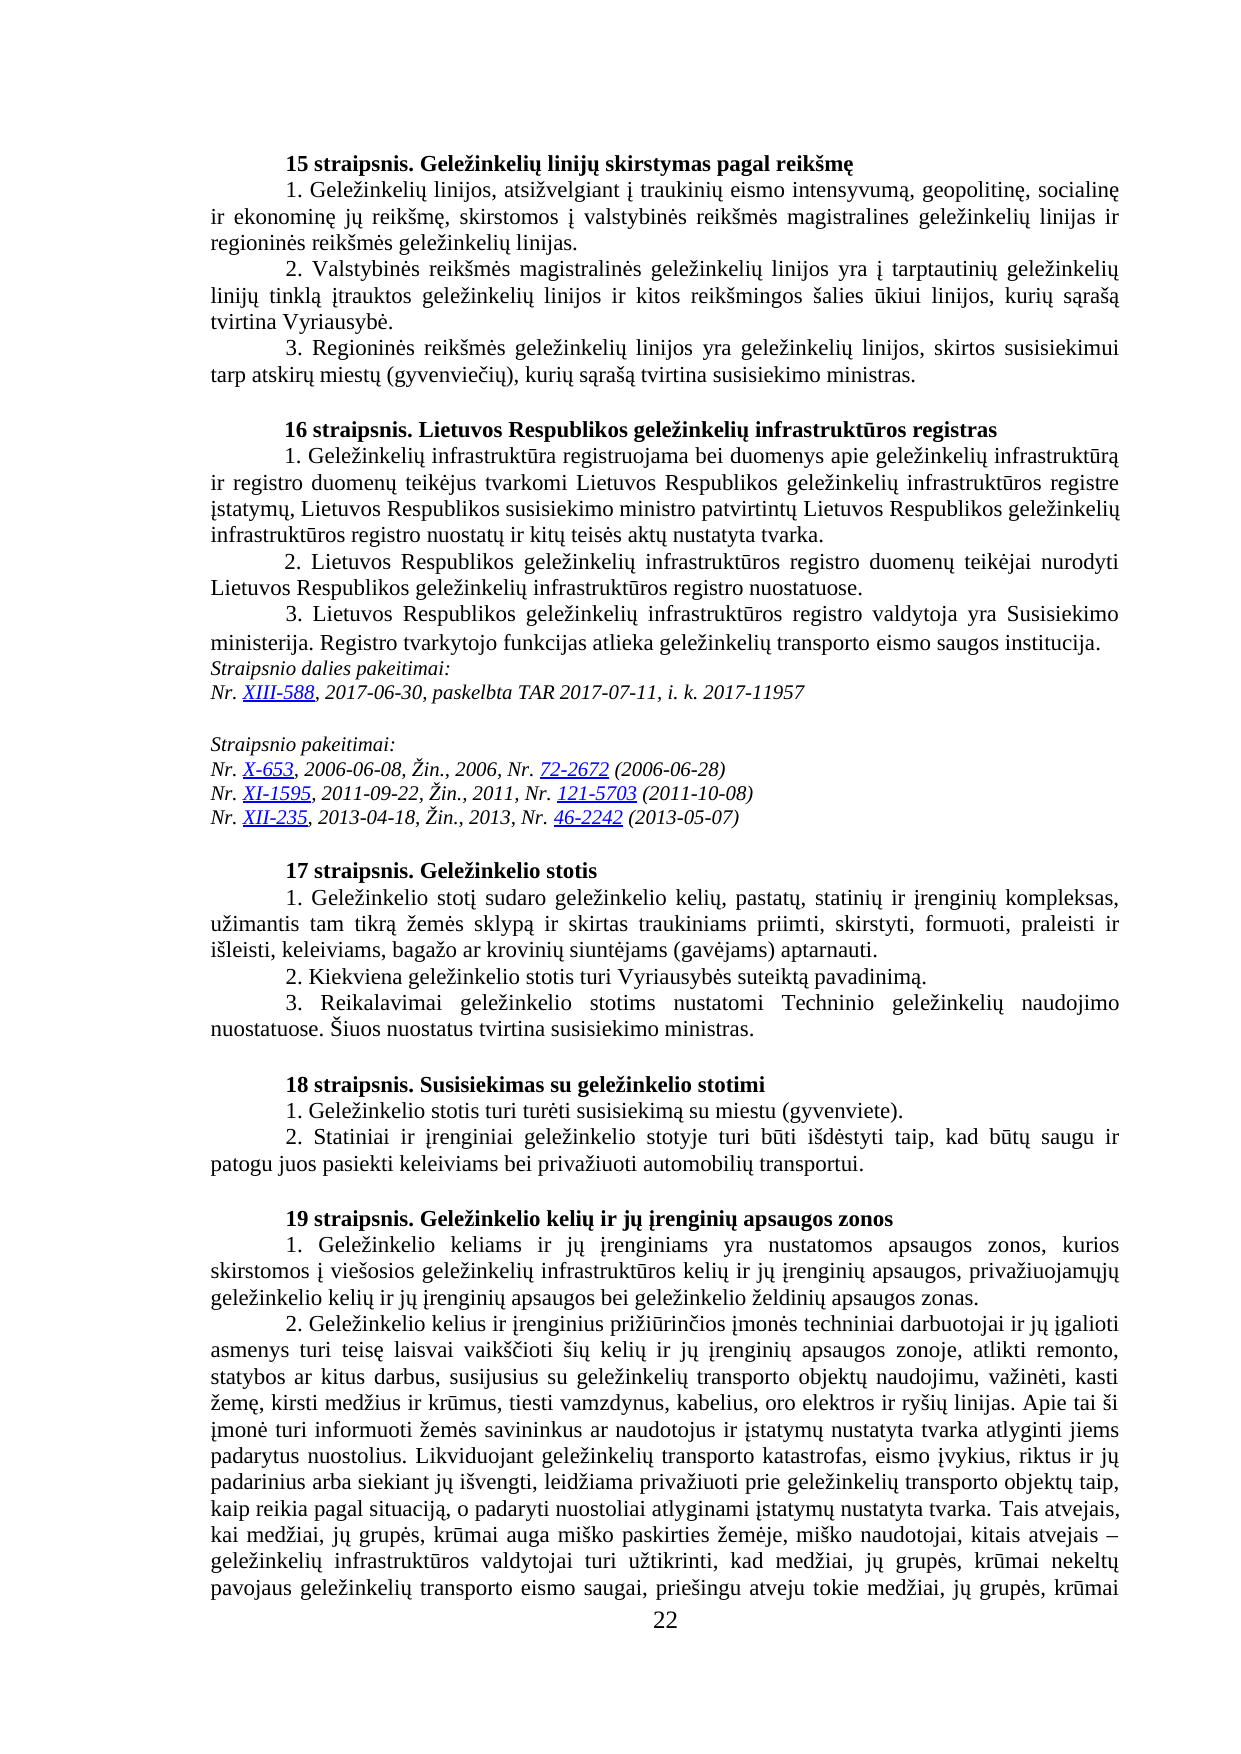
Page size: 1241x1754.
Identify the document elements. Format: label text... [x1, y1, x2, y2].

text 17 straipsnis. Geležinkelio stotis [210, 857, 1120, 884]
text 1. Geležinkelių linijos, atsižvelgiant į traukinių eismo intensyvumą, geopolitinę, socialinę ir ekonominę jų reikšmę, skirstomos į valstybinės reikšmės magistralines geležinkelių linijas ir regioninės reikšmės geležinkelių linijas. [210, 176, 1120, 255]
text 16 straipsnis. Lietuvos Respublikos geležinkelių infrastruktūros registras [210, 416, 1120, 442]
text 1. Geležinkelio stotį sudaro geležinkelio kelių, pastatų, statinių ir įrenginių kompleksas, užimantis tam tikrą žemės sklypą ir skirtas traukiniams priimti, skirstyti, formuoti, praleisti ir išleisti, keleiviams, bagažo ar krovinių siuntėjams (gavėjams) aptarnauti. [210, 884, 1120, 963]
text 1. Geležinkelių infrastruktūra registruojama bei duomenys apie geležinkelių infrastruktūrą ir registro duomenų teikėjus tvarkomi Lietuvos Respublikos geležinkelių infrastruktūros registre įstatymų, Lietuvos Respublikos susisiekimo ministro patvirtintų Lietuvos Respublikos geležinkelių infrastruktūros registro nuostatų ir kitų teisės aktų nustatyta tvarka. [210, 442, 1120, 548]
text 18 straipsnis. Susisiekimas su geležinkelio stotimi [210, 1071, 1120, 1097]
text Nr. XI-1595, 2011-09-22, Žin., 2011, Nr. 121-5703 (2011-10-08) [210, 781, 1120, 804]
text 15 straipsnis. Geležinkelių linijų skirstymas pagal reikšmę [210, 150, 1120, 176]
text Nr. XII-235, 2013-04-18, Žin., 2013, Nr. 46-2242 (2013-05-07) [210, 804, 1120, 829]
text Nr. XIII-588, 2017-06-30, paskelbta TAR 2017-07-11, i. k. 2017-11957 [210, 679, 1120, 704]
text 2. Geležinkelio kelius ir įrenginius prižiūrinčios įmonės techniniai darbuotojai ir jų įgalioti asmenys turi teisę laisvai vaikščioti šių kelių ir jų įrenginių apsaugos zonoje, atlikti remonto, statybos ar kitus darbus, susijusius su geležinkelių transporto objektų naudojimu, važinėti, kasti žemę, kirsti medžius ir krūmus, tiesti vamzdynus, kabelius, oro elektros ir ryšių linijas. Apie tai ši įmonė turi informuoti žemės savininkus ar naudotojus ir įstatymų nustatyta tvarka atlyginti jiems padarytus nuostolius. Likviduojant geležinkelių transporto katastrofas, eismo įvykius, riktus ir jų padarinius arba siekiant jų išvengti, leidžiama privažiuoti prie geležinkelių transporto objektų taip, kaip reikia pagal situaciją, o padaryti nuostoliai atlyginami įstatymų nustatyta tvarka. Tais atvejais, kai medžiai, jų grupės, krūmai auga miško paskirties žemėje, miško naudotojai, kitais atvejais – geležinkelių infrastruktūros valdytojai turi užtikrinti, kad medžiai, jų grupės, krūmai nekeltų pavojaus geležinkelių transporto eismo saugai, priešingu atveju tokie medžiai, jų grupės, krūmai [210, 1310, 1120, 1600]
text Straipsnio pakeitimai: [210, 732, 1120, 756]
text 1. Geležinkelio keliams ir jų įrenginiams yra nustatomos apsaugos zonos, kurios skirstomos į viešosios geležinkelių infrastruktūros kelių ir jų įrenginių apsaugos, privažiuojamųjų geležinkelio kelių ir jų įrenginių apsaugos bei geležinkelio želdinių apsaugos zonas. [210, 1231, 1120, 1310]
text Straipsnio dalies pakeitimai: [210, 656, 1120, 679]
text 2. Valstybinės reikšmės magistralinės geležinkelių linijos yra į tarptautinių geležinkelių linijų tinklą įtrauktos geležinkelių linijos ir kitos reikšmingos šalies ūkiui linijos, kurių sąrašą tvirtina Vyriausybė. [210, 255, 1120, 334]
text 3. Regioninės reikšmės geležinkelių linijos yra geležinkelių linijos, skirtos susisiekimui tarp atskirų miestų (gyvenviečių), kurių sąrašą tvirtina susisiekimo ministras. [210, 334, 1120, 387]
text 2. Lietuvos Respublikos geležinkelių infrastruktūros registro duomenų teikėjai nurodyti Lietuvos Respublikos geležinkelių infrastruktūros registro nuostatuose. [210, 548, 1120, 600]
text 1. Geležinkelio stotis turi turėti susisiekimą su miestu (gyvenviete). [210, 1097, 1120, 1123]
text 19 straipsnis. Geležinkelio kelių ir jų įrenginių apsaugos zonos [210, 1205, 1120, 1231]
text Nr. X-653, 2006-06-08, Žin., 2006, Nr. 72-2672 (2006-06-28) [210, 756, 1120, 781]
text 3. Reikalavimai geležinkelio stotims nustatomi Techninio geležinkelių naudojimo nuostatuose. Šiuos nuostatus tvirtina susisiekimo ministras. [210, 989, 1120, 1042]
text 3. Lietuvos Respublikos geležinkelių infrastruktūros registro valdytoja yra Susisiekimo ministerija. Registro tvarkytojo funkcijas atlieka geležinkelių transporto eismo saugos institucija. [210, 600, 1120, 656]
text 2. Statiniai ir įrenginiai geležinkelio stotyje turi būti išdėstyti taip, kad būtų saugu ir patogu juos pasiekti keleiviams bei privažiuoti automobilių transportui. [210, 1123, 1120, 1176]
text 2. Kiekviena geležinkelio stotis turi Vyriausybės suteiktą pavadinimą. [210, 963, 1120, 989]
